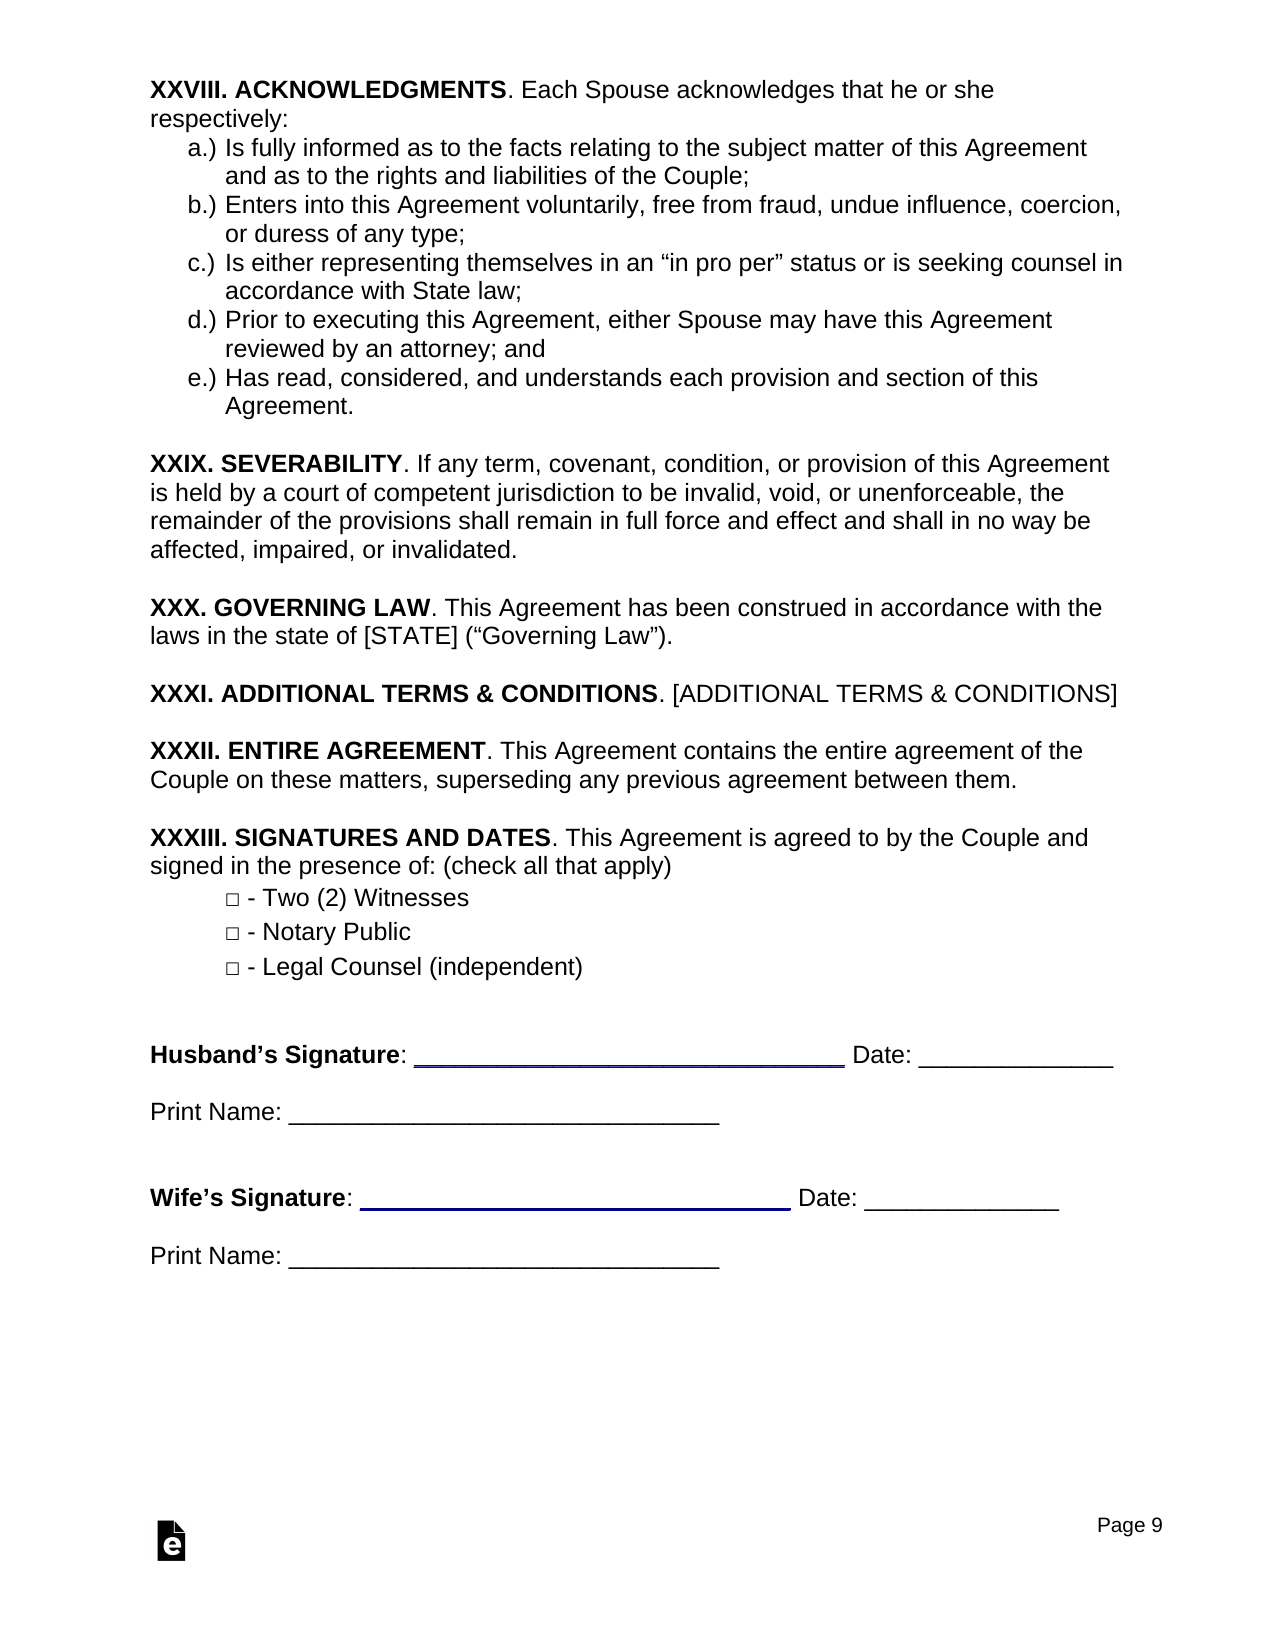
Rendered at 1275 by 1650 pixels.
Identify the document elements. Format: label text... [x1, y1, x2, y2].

list Prior to executing this Agreement, either Spouse may have this Agreement reviewed by an attorney; and [187, 305, 1125, 362]
text XXXI. ADDITIONAL TERMS & CONDITIONS. [ADDITIONAL TERMS & CONDITIONS] [150, 679, 1125, 707]
text Print Name: _______________________________ [150, 1097, 1125, 1126]
text ☐ - Legal Counsel (independent) [225, 948, 1125, 982]
text XXXIII. SIGNATURES AND DATES. This Agreement is agreed to by the Couple and signed in the presence of: (check all that apply) [150, 822, 1125, 880]
text XXVIII. ACKNOWLEDGMENTS. Each Spouse acknowledges that he or she respectively: [150, 75, 1125, 132]
text Husband’s Signature: _______________________________ Date: ______________ [150, 1040, 1125, 1068]
text XXXII. ENTIRE AGREEMENT. This Agreement contains the entire agreement of the Couple on these matters, superseding any previous agreement between them. [150, 736, 1125, 794]
list Enters into this Agreement voluntarily, free from fraud, undue influence, coercion, or duress of any type; [187, 190, 1125, 247]
list Has read, considered, and understands each provision and section of this Agreement. [187, 362, 1125, 420]
text XXX. GOVERNING LAW. This Agreement has been construed in accordance with the laws in the state of [STATE] (“Governing Law”). [150, 592, 1125, 650]
text ☐ - Notary Public [225, 914, 1125, 948]
text Print Name: _______________________________ [150, 1241, 1125, 1270]
text XXIX. SEVERABILITY. If any term, covenant, condition, or provision of this Agreement is held by a court of competent jurisdiction to be invalid, void, or unenforceable, the remainder of the provisions shall remain in full force and effect and shall in no way be affected, impaired, or invalidated. [150, 449, 1125, 564]
text ☐ - Two (2) Witnesses [225, 880, 1125, 914]
list Is either representing themselves in an “in pro per” status or is seeking counsel in accordance with State law; [187, 247, 1125, 305]
text Wife’s Signature: _______________________________ Date: ______________ [150, 1183, 1125, 1212]
list Is fully informed as to the facts relating to the subject matter of this Agreement and as to the rights and liabilities of the Couple; [187, 132, 1125, 190]
